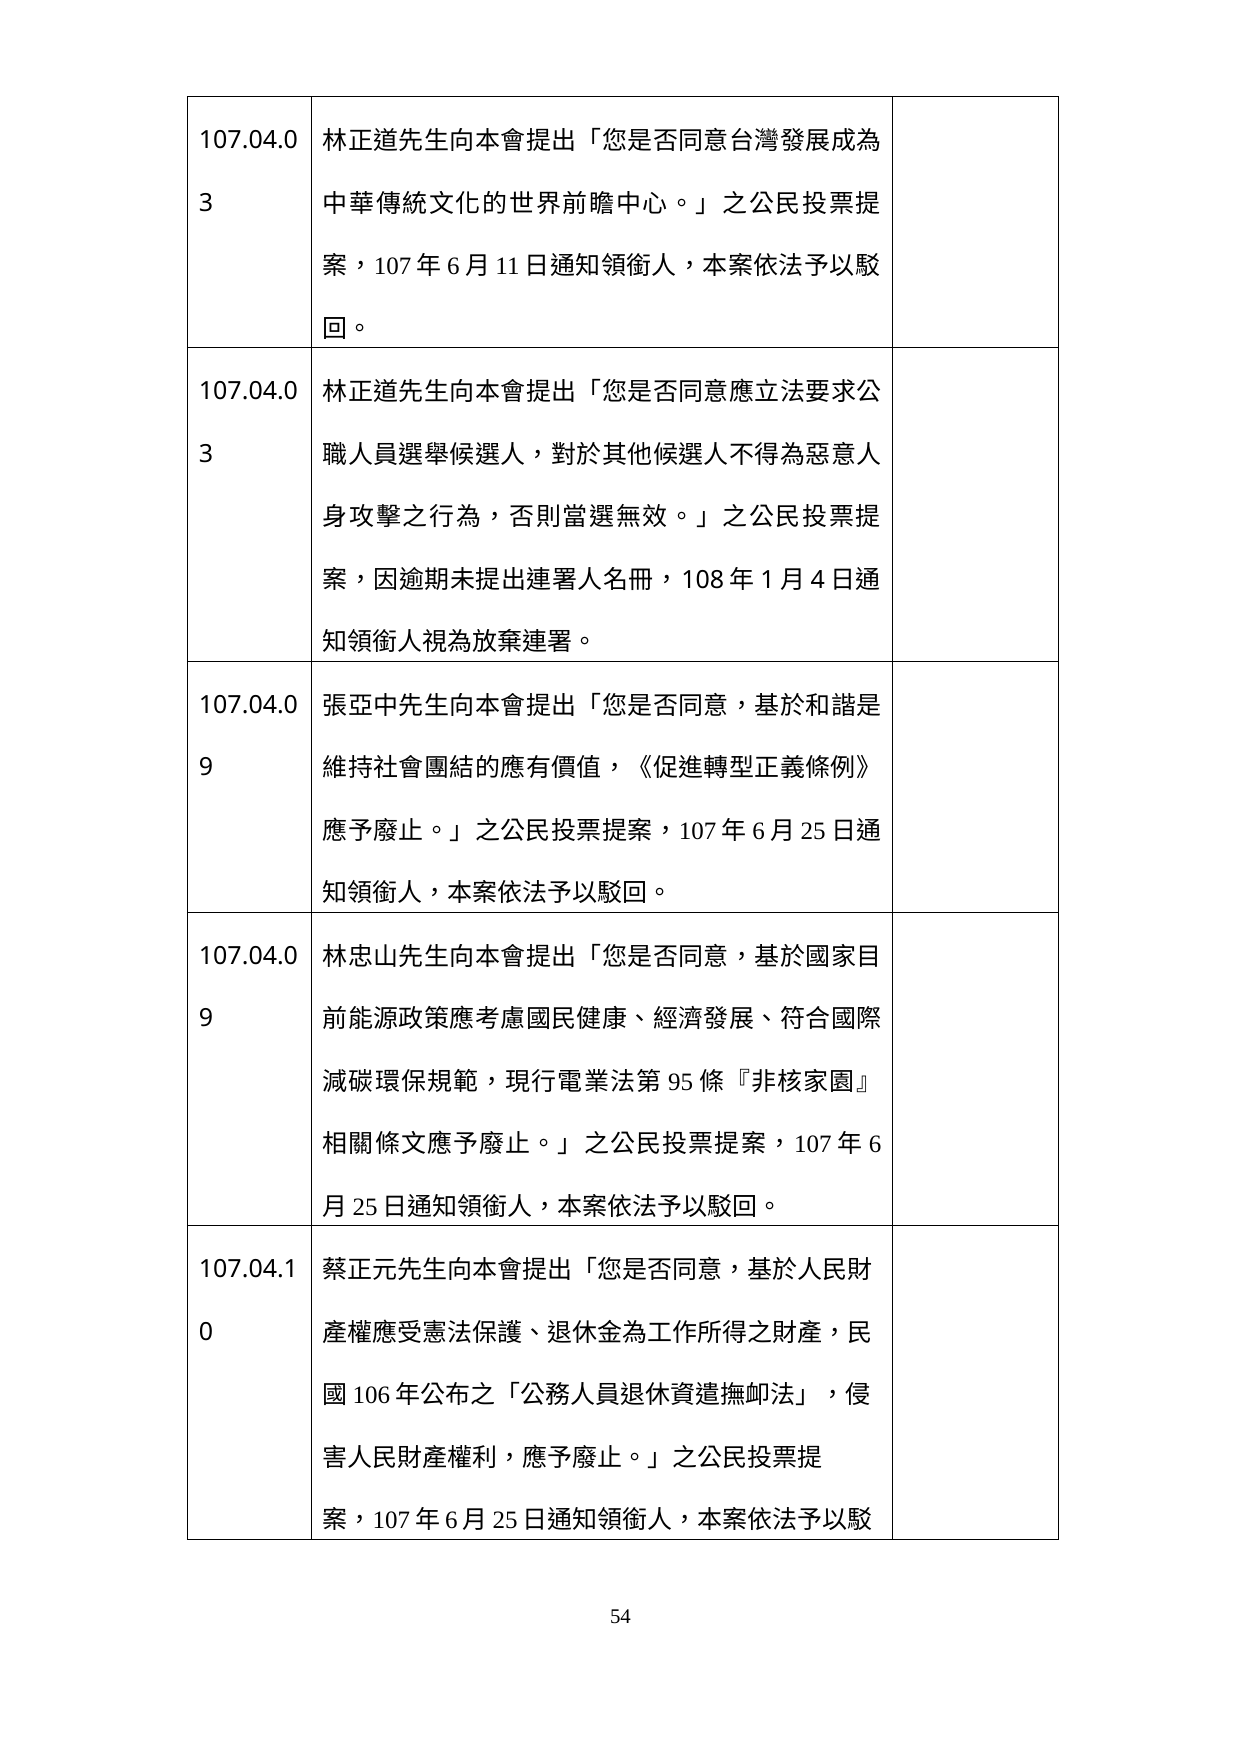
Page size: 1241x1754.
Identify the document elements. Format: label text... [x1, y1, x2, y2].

table_cell 蔡正元先生向本會提出「您是否同意，基於人民財產權應受憲法保護、退休金為工作所得之財產，民國106年公布之「公務人員退休資遣撫卹法」，侵害人民財產權利，應予廢止。」之公民投票提案，107年6月25日通知領銜人，本案依法予以駁 [312, 1226, 892, 1539]
table_cell 林忠山先生向本會提出「您是否同意，基於國家目前能源政策應考慮國民健康、經濟發展、符合國際減碳環保規範，現行電業法第95條『非核家園』相關條文應予廢止。」之公民投票提案，107年6月25日通知領銜人，本案依法予以駁回。 [312, 913, 892, 1225]
table_cell 林正道先生向本會提出「您是否同意應立法要求公職人員選舉候選人，對於其他候選人不得為惡意人身攻擊之行為，否則當選無效。」之公民投票提案，因逾期未提出連署人名冊，108年1月4日通知領銜人視為放棄連署。 [312, 348, 892, 661]
table_cell 張亞中先生向本會提出「您是否同意，基於和諧是維持社會團結的應有價值，《促進轉型正義條例》應予廢止。」之公民投票提案，107年6月25日通知領銜人，本案依法予以駁回。 [312, 662, 892, 912]
table_cell 107.04.09 [188, 913, 311, 1225]
table_cell 107.04.03 [188, 348, 311, 661]
table_cell [893, 662, 1058, 912]
table_cell [893, 913, 1058, 1225]
table_cell [893, 97, 1058, 347]
table_cell [893, 348, 1058, 661]
table_cell 107.04.09 [188, 662, 311, 912]
table_cell 107.04.03 [188, 97, 311, 347]
table_cell 107.04.10 [188, 1226, 311, 1539]
table_cell 林正道先生向本會提出「您是否同意台灣發展成為中華傳統文化的世界前瞻中心。」之公民投票提案，107年6月11日通知領銜人，本案依法予以駁回。 [312, 97, 892, 347]
table_cell [893, 1226, 1058, 1539]
